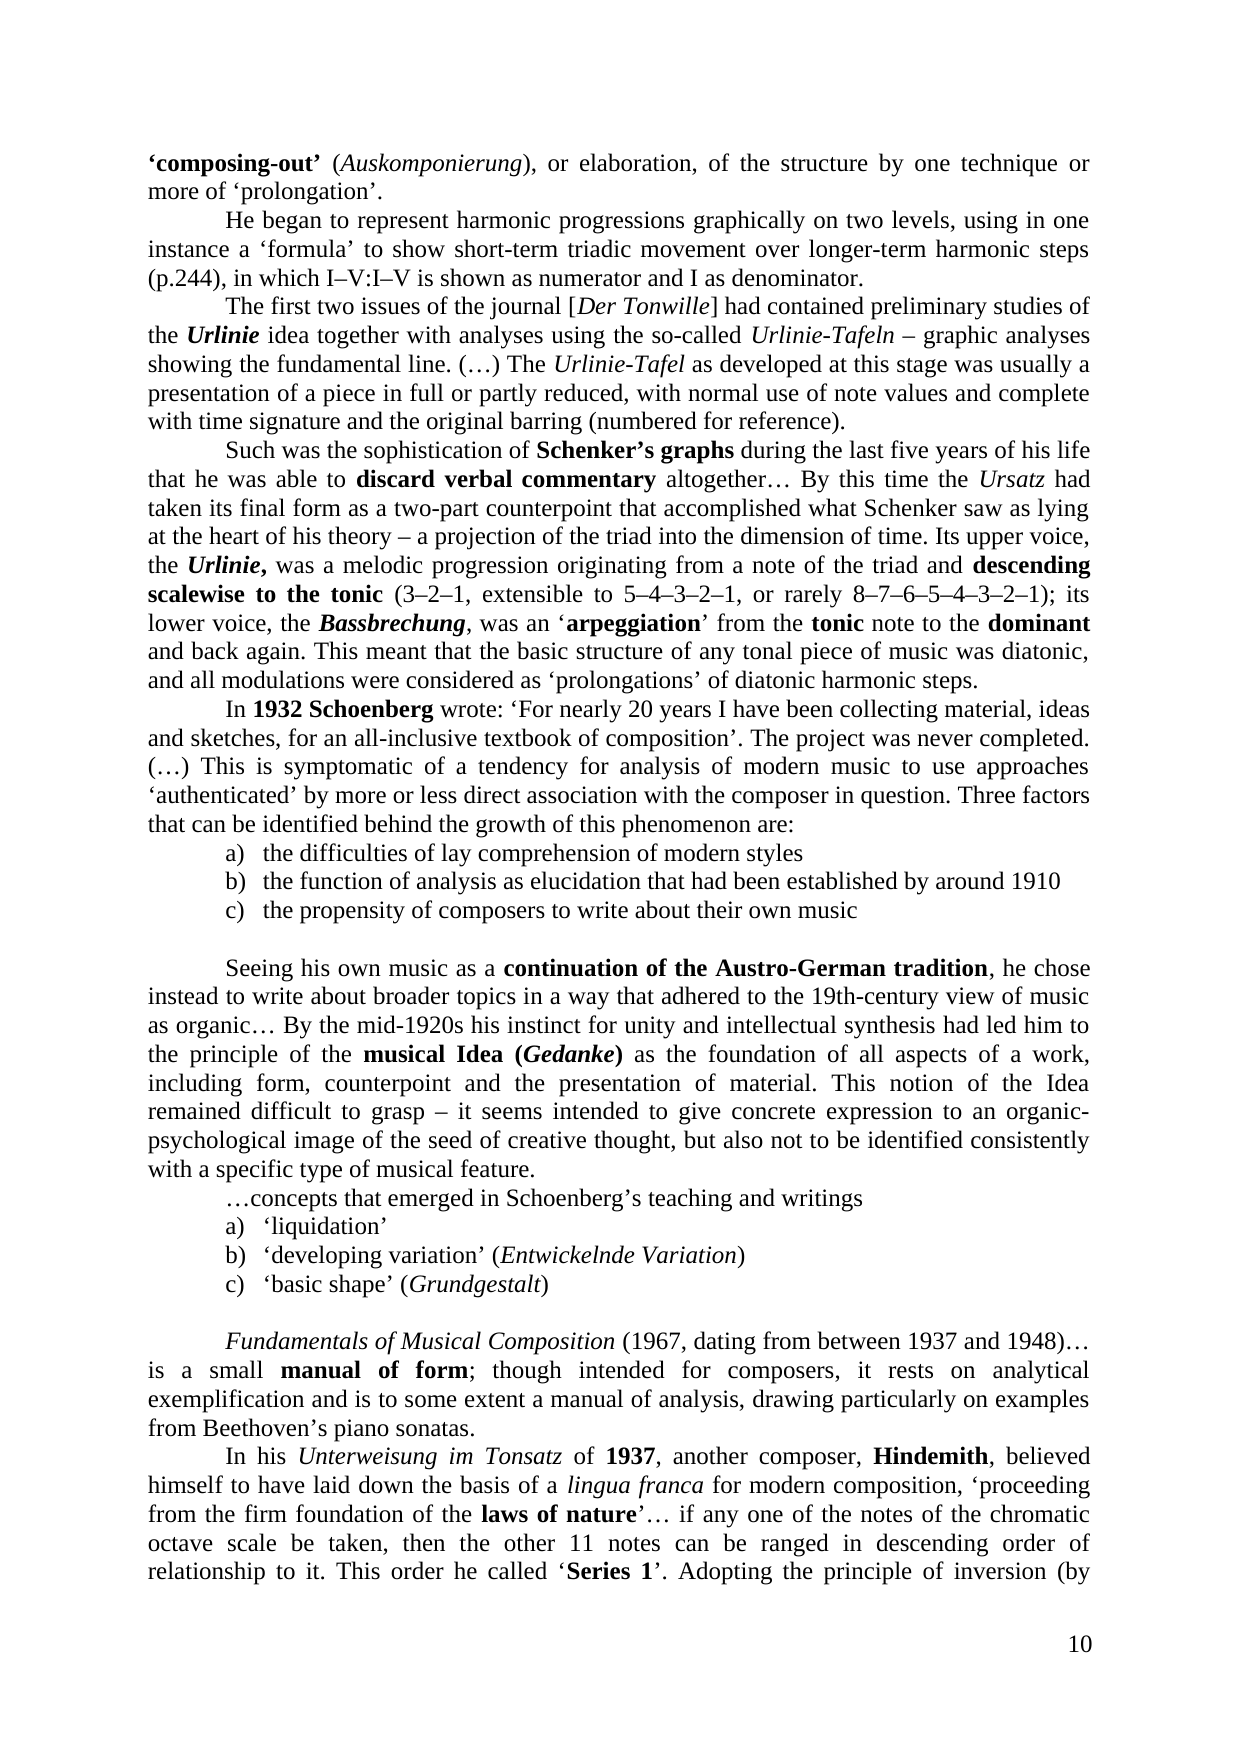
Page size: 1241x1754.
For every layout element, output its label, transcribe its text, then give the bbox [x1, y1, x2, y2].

text ‘composing-out’ (Auskomponierung), or elaboration, of the structure by one technique or more of ‘prolongation’. [148, 148, 1091, 205]
list ‘liquidation’ [225, 1211, 1091, 1240]
list the propensity of composers to write about their own music [225, 895, 1091, 924]
text In his Unterweisung im Tonsatz of 1937, another composer, Hindemith, believed himself to have laid down the basis of a lingua franca for modern composition, ‘proceeding from the firm foundation of the laws of nature’… if any one of the notes of the chromatic octave scale be taken, then the other 11 notes can be ranged in descending order of relationship to it. This order he called ‘Series 1’. Adopting the principle of inversion (by [148, 1441, 1091, 1585]
text He began to represent harmonic progressions graphically on two levels, using in one instance a ‘formula’ to show short-term triadic movement over longer-term harmonic steps (p.244), in which I–V:I–V is shown as numerator and I as denominator. [148, 205, 1091, 291]
list the difficulties of lay comprehension of modern styles [225, 838, 1091, 866]
text Such was the sophistication of Schenker’s graphs during the last five years of his life that he was able to discard verbal commentary altogether… By this time the Ursatz had taken its final form as a two-part counterpoint that accomplished what Schenker saw as lying at the heart of his theory – a projection of the triad into the dimension of time. Its upper voice, the Urlinie, was a melodic progression originating from a note of the triad and descending scalewise to the tonic (3–2–1, extensible to 5–4–3–2–1, or rarely 8–7–6–5–4–3–2–1); its lower voice, the Bassbrechung, was an ‘arpeggiation’ from the tonic note to the dominant and back again. This meant that the basic structure of any tonal piece of music was diatonic, and all modulations were considered as ‘prolongations’ of diatonic harmonic steps. [148, 435, 1091, 694]
list ‘developing variation’ (Entwickelnde Variation) [225, 1240, 1091, 1269]
text …concepts that emerged in Schoenberg’s teaching and writings [148, 1183, 1091, 1211]
text In 1932 Schoenberg wrote: ‘For nearly 20 years I have been collecting material, ideas and sketches, for an all-inclusive textbook of composition’. The project was never completed. (…) This is symptomatic of a tendency for analysis of modern music to use approaches ‘authenticated’ by more or less direct association with the composer in question. Three factors that can be identified behind the growth of this phenomenon are: [148, 694, 1091, 838]
text Seeing his own music as a continuation of the Austro-German tradition, he chose instead to write about broader topics in a way that adhered to the 19th-century view of music as organic… By the mid-1920s his instinct for unity and intellectual synthesis had led him to the principle of the musical Idea (Gedanke) as the foundation of all aspects of a work, including form, counterpoint and the presentation of material. This notion of the Idea remained difficult to grasp – it seems intended to give concrete expression to an organic-psychological image of the seed of creative thought, but also not to be identified consistently with a specific type of musical feature. [148, 953, 1091, 1183]
text Fundamentals of Musical Composition (1967, dating from between 1937 and 1948)… is a small manual of form; though intended for composers, it rests on analytical exemplification and is to some extent a manual of analysis, drawing particularly on examples from Beethoven’s piano sonatas. [148, 1326, 1091, 1441]
text The first two issues of the journal [Der Tonwille] had contained preliminary studies of the Urlinie idea together with analyses using the so-called Urlinie-Tafeln – graphic analyses showing the fundamental line. (…) The Urlinie-Tafel as developed at this stage was usually a presentation of a piece in full or partly reduced, with normal use of note values and complete with time signature and the original barring (numbered for reference). [148, 291, 1091, 435]
list ‘basic shape’ (Grundgestalt) [225, 1269, 1091, 1298]
list the function of analysis as elucidation that had been established by around 1910 [225, 866, 1091, 895]
